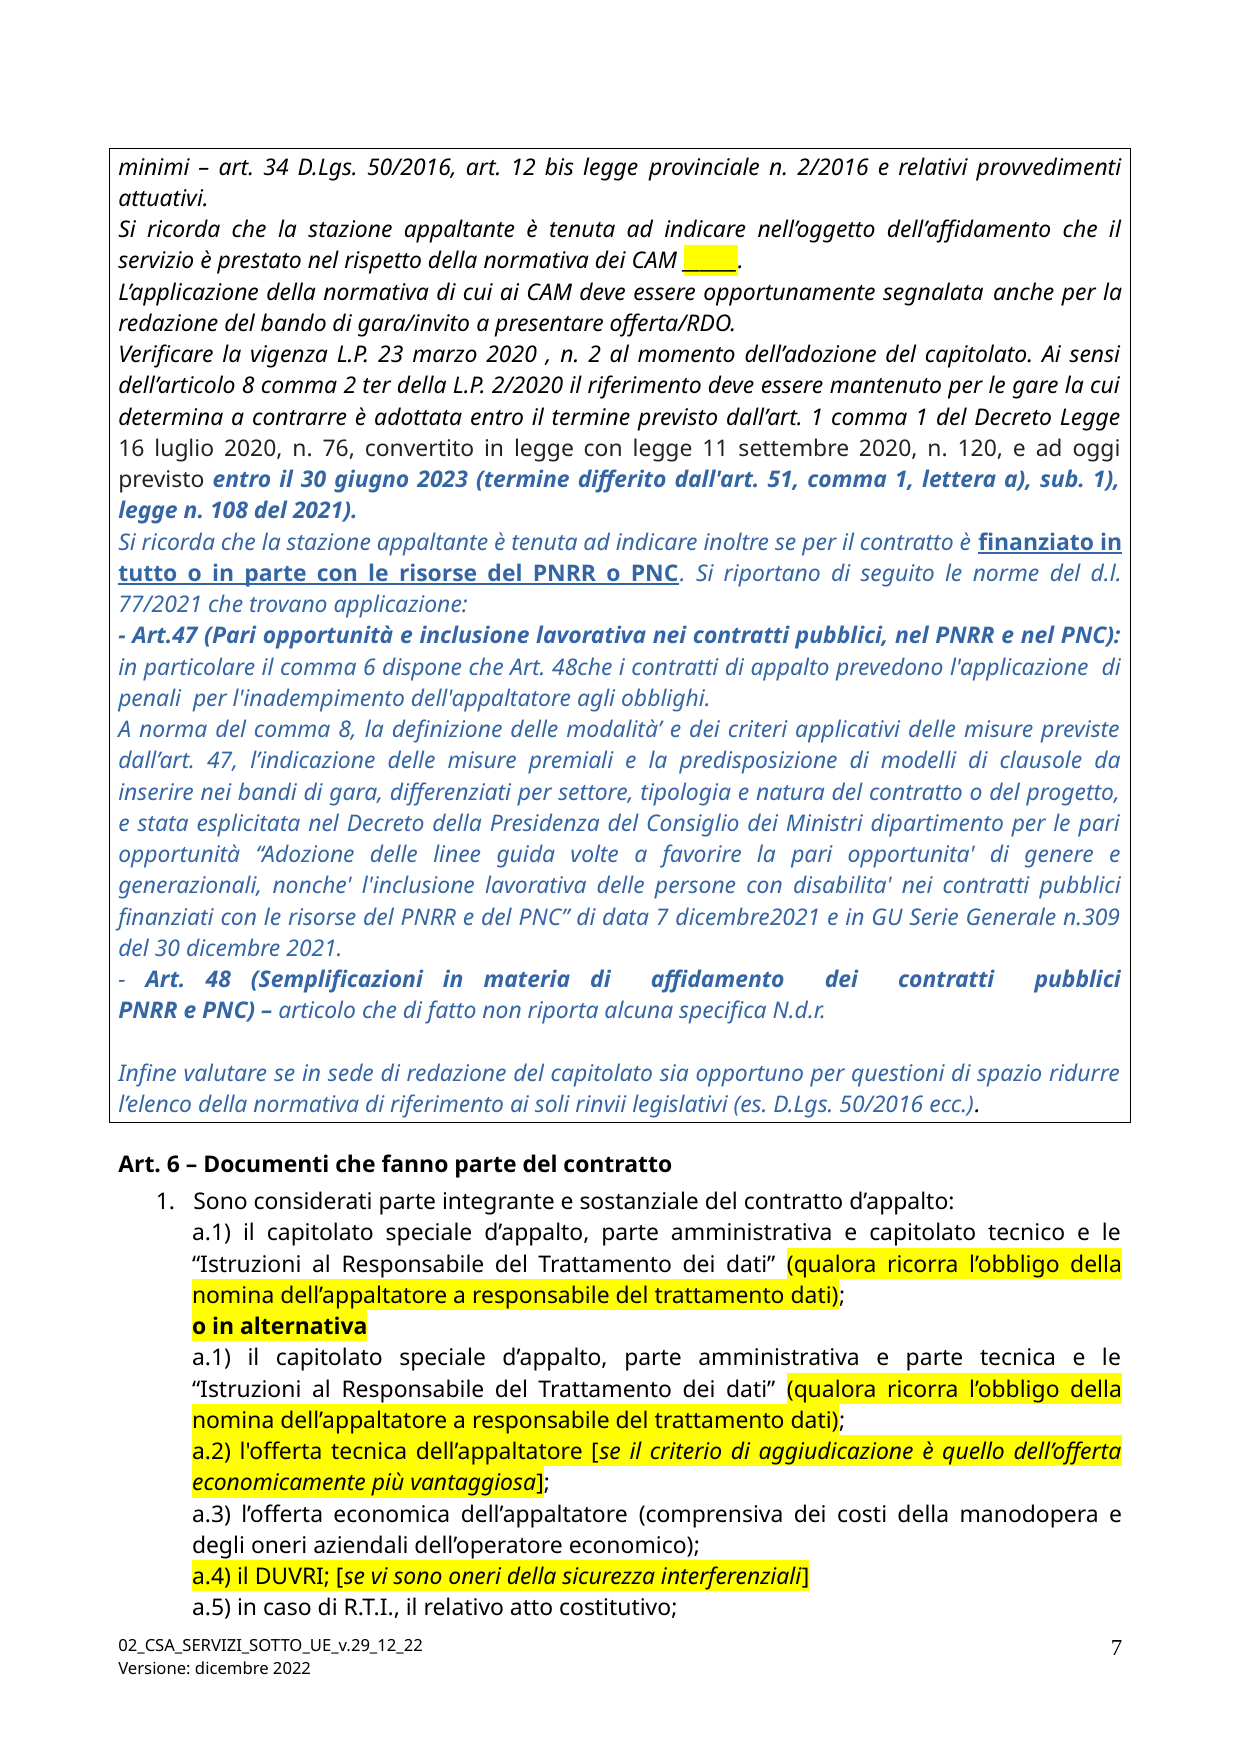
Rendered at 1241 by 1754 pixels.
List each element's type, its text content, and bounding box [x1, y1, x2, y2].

text o in alternativa [192, 1310, 1122, 1341]
subtitle Art. 6 – Documenti che fanno parte del contratto [118, 1148, 1122, 1179]
text Verificare la vigenza L.P. 23 marzo 2020 , n. 2 al momento dell’adozione del capitolato. Ai sensi dell’articolo 8 comma 2 ter della L.P. 2/2020 il riferimento deve essere mantenuto per le gare la cui determina a contrarre è adottata entro il termine previsto dall’art. 1 comma 1 del Decreto Legge 16 luglio 2020, n. 76, convertito in legge con legge 11 settembre 2020, n. 120, e ad oggi previsto entro il 30 giugno 2023 (termine differito dall'art. 51, comma 1, lettera a), sub. 1), legge n. 108 del 2021). [118, 338, 1122, 526]
text a.1) il capitolato speciale d’appalto, parte amministrativa e capitolato tecnico e le “Istruzioni al Responsabile del Trattamento dei dati” (qualora ricorra l’obbligo della nomina dell’appaltatore a responsabile del trattamento dati); [192, 1216, 1122, 1310]
text a.5) in caso di R.T.I., il relativo atto costitutivo; [192, 1591, 1122, 1623]
text Si ricorda che la stazione appaltante è tenuta ad indicare inoltre se per il contratto è finanziato in tutto o in parte con le risorse del PNRR o PNC. Si riportano di seguito le norme del d.l. 77/2021 che trovano applicazione: [118, 526, 1122, 619]
text minimi – art. 34 D.Lgs. 50/2016, art. 12 bis legge provinciale n. 2/2016 e relativi provvedimenti attuativi. [110, 149, 1130, 213]
text L’applicazione della normativa di cui ai CAM deve essere opportunamente segnalata anche per la redazione del bando di gara/invito a presentare offerta/RDO. [118, 276, 1122, 338]
text a.1) il capitolato speciale d’appalto, parte amministrativa e parte tecnica e le “Istruzioni al Responsabile del Trattamento dei dati” (qualora ricorra l’obbligo della nomina dell’appaltatore a responsabile del trattamento dati); [192, 1341, 1122, 1435]
text Si ricorda che la stazione appaltante è tenuta ad indicare nell’oggetto dell’affidamento che il servizio è prestato nel rispetto della normativa dei CAM ______. [118, 213, 1122, 276]
text - Art. 48 (Semplificazioni in materia di affidamento dei contratti pubblici PNRR e PNC) – articolo che di fatto non riporta alcuna specifica N.d.r. [118, 963, 1122, 1026]
text Infine valutare se in sede di redazione del capitolato sia opportuno per questioni di spazio ridurre l’elenco della normativa di riferimento ai soli rinvii legislativi (es. D.Lgs. 50/2016 ecc.). [110, 1054, 1130, 1122]
text a.4) il DUVRI; [se vi sono oneri della sicurezza interferenziali] [192, 1560, 1122, 1591]
text a.3) l’offerta economica dell’appaltatore (comprensiva dei costi della manodopera e degli oneri aziendali dell’operatore economico); [192, 1498, 1122, 1560]
list Sono considerati parte integrante e sostanziale del contratto d’appalto: [156, 1185, 1122, 1216]
text A norma del comma 8, la definizione delle modalità’ e dei criteri applicativi delle misure previste dall’art. 47, l’indicazione delle misure premiali e la predisposizione di modelli di clausole da inserire nei bandi di gara, differenziati per settore, tipologia e natura del contratto o del progetto, e stata esplicitata nel Decreto della Presidenza del Consiglio dei Ministri dipartimento per le pari opportunità “Adozione delle linee guida volte a favorire la pari opportunita' di genere e generazionali, nonche' l'inclusione lavorativa delle persone con disabilita' nei contratti pubblici finanziati con le risorse del PNRR e del PNC” di data 7 dicembre2021 e in GU Serie Generale n.309 del 30 dicembre 2021. [118, 713, 1122, 963]
text - Art.47 (Pari opportunità e inclusione lavorativa nei contratti pubblici, nel PNRR e nel PNC): in particolare il comma 6 dispone che Art. 48che i contratti di appalto prevedono l'applicazione di penali per l'inadempimento dell'appaltatore agli obblighi. [118, 619, 1122, 713]
text a.2) l'offerta tecnica dell’appaltatore [se il criterio di aggiudicazione è quello dell’offerta economicamente più vantaggiosa]; [192, 1435, 1122, 1498]
